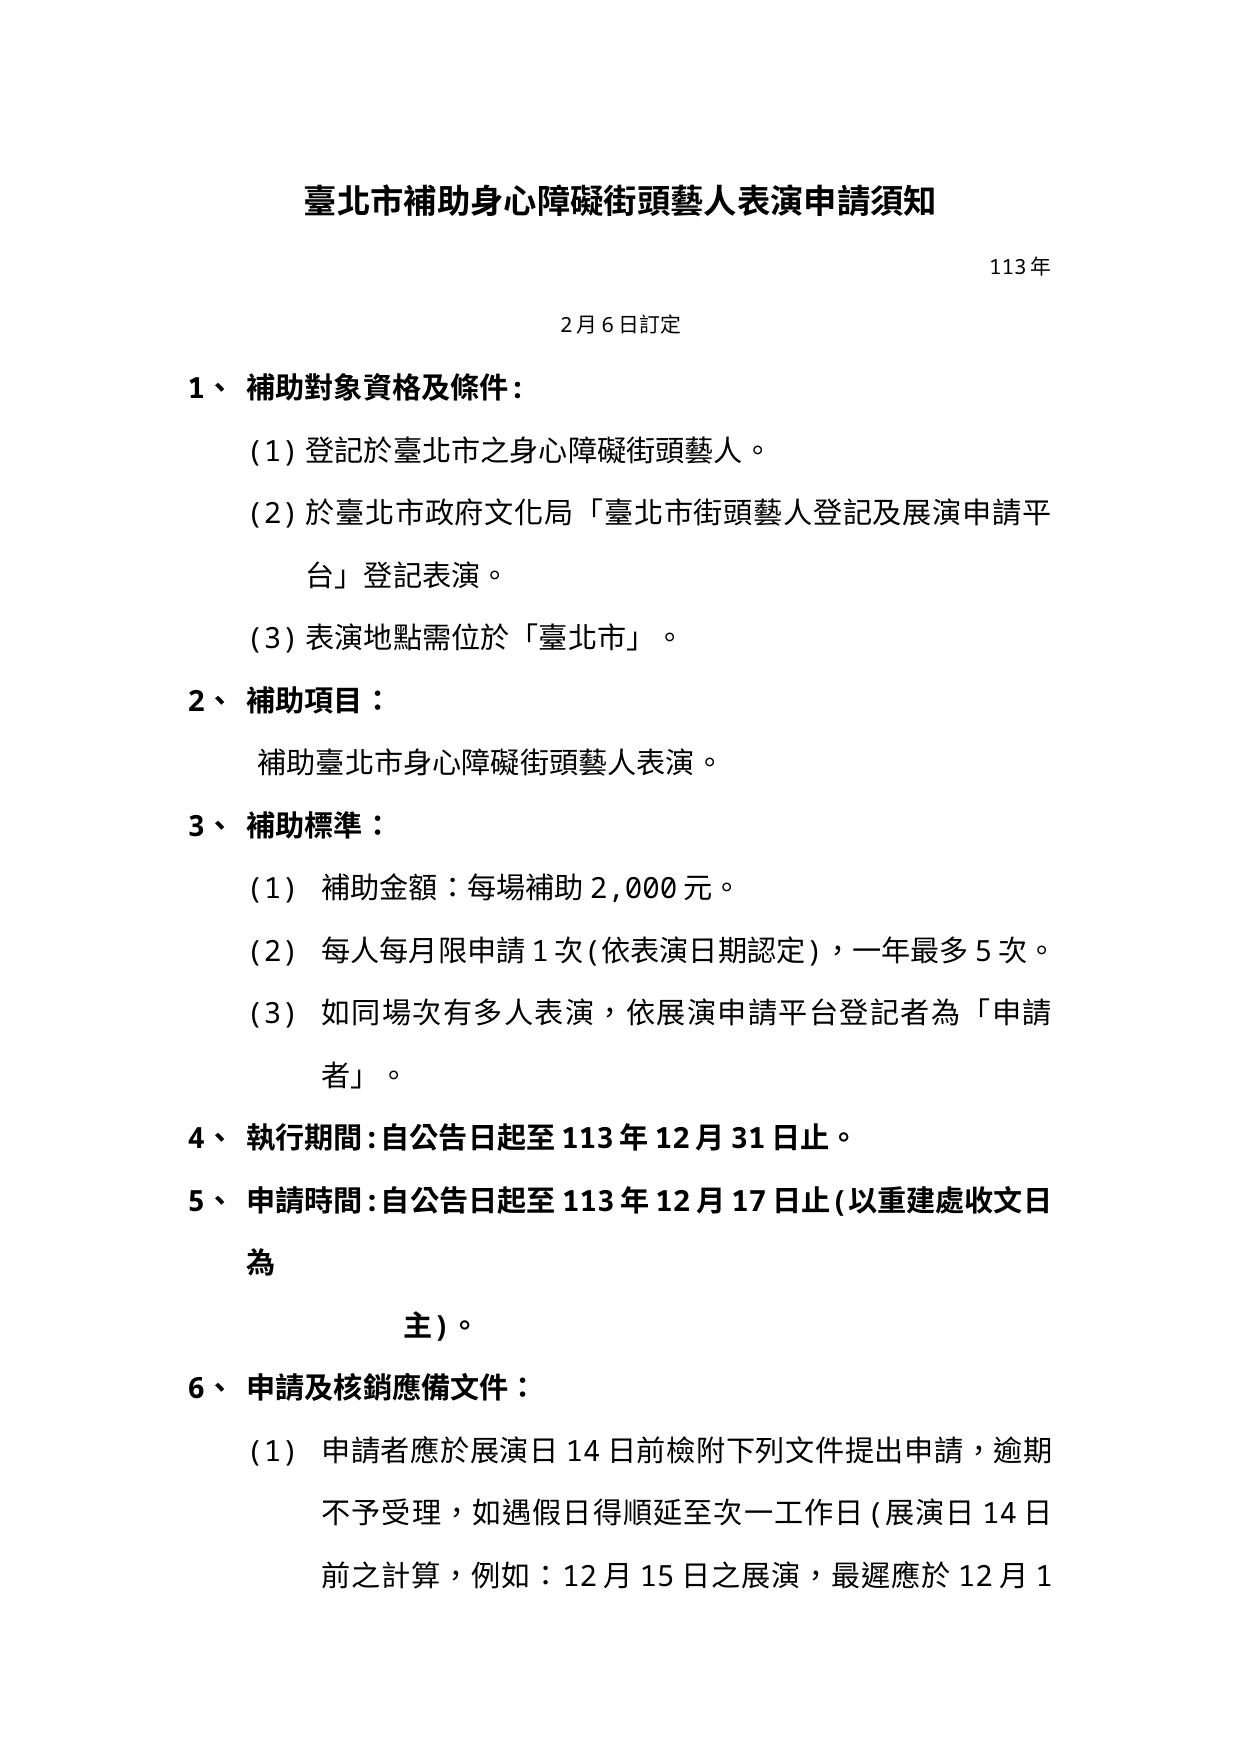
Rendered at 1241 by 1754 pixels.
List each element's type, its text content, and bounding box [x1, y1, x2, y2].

list 補助項目： [187, 657, 1053, 719]
text 補助臺北市身心障礙街頭藝人表演。 [187, 719, 1053, 782]
list 執行期間:自公告日起至113年12月31日止。 [187, 1094, 1053, 1157]
text 主)。 [246, 1282, 1053, 1344]
list 表演地點需位於「臺北市」。 [246, 594, 1053, 657]
list 申請時間:自公告日起至113年12月17日止(以重建處收文日為 [187, 1157, 1053, 1282]
text 113年2月6日訂定 [187, 219, 1053, 344]
list 補助標準： [187, 782, 1053, 844]
list 申請者應於展演日14日前檢附下列文件提出申請，逾期不予受理，如遇假日得順延至次一工作日(展演日14日前之計算，例如：12月15日之展演，最遲應於12月1 [246, 1407, 1053, 1594]
list 如同場次有多人表演，依展演申請平台登記者為「申請者」。 [246, 969, 1053, 1094]
list 於臺北市政府文化局「臺北市街頭藝人登記及展演申請平台」登記表演。 [246, 469, 1053, 594]
text 臺北市補助身心障礙街頭藝人表演申請須知 [187, 157, 1053, 219]
list 補助金額：每場補助2,000元。 [246, 844, 1053, 907]
list 登記於臺北市之身心障礙街頭藝人。 [246, 407, 1053, 469]
list 申請及核銷應備文件： [187, 1344, 1053, 1407]
list 每人每月限申請1次(依表演日期認定)，一年最多5次。 [246, 907, 1053, 969]
list 補助對象資格及條件: [187, 344, 1053, 407]
